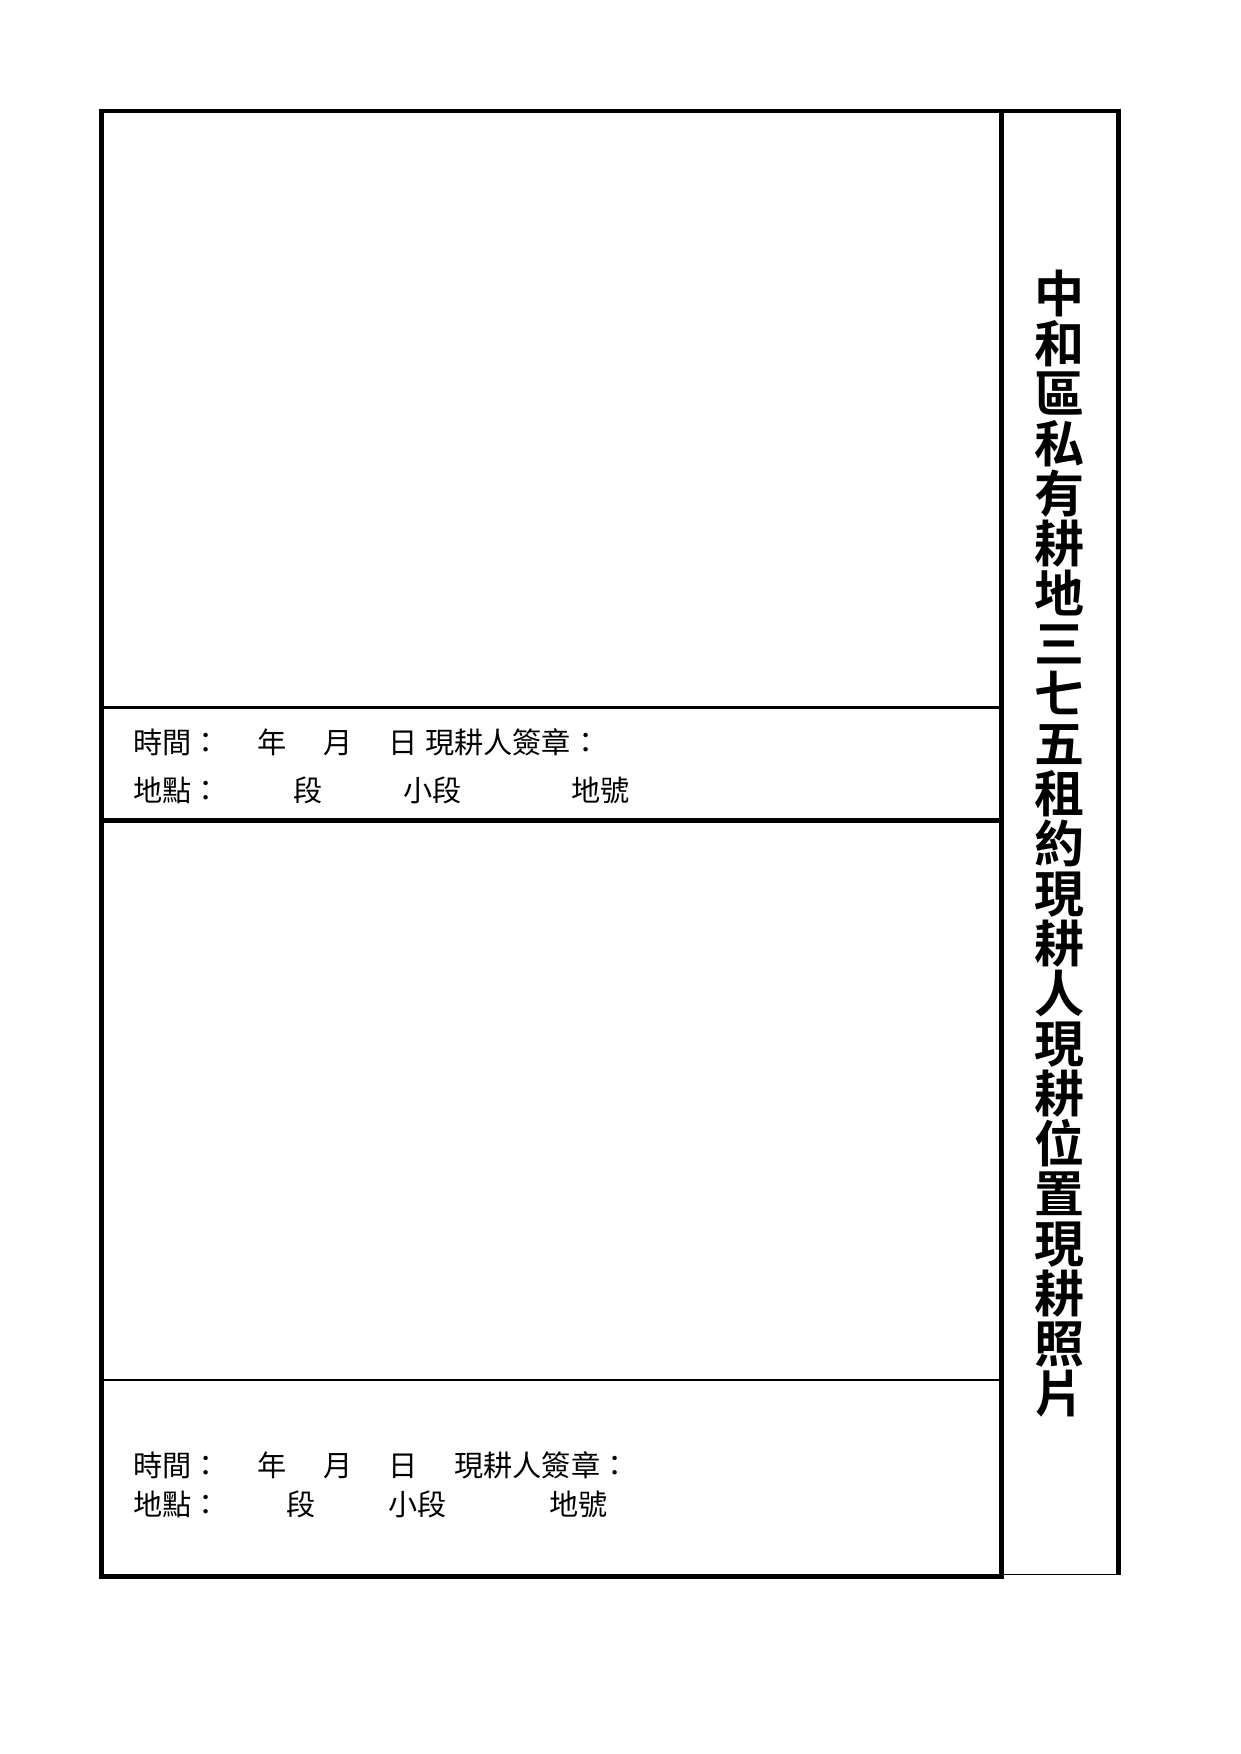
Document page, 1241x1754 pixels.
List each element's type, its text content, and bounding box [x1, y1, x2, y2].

table_header 中和區私有耕地三七五租約現耕人現耕位置現耕照片 [1004, 113, 1116, 1574]
table_cell 時間： 年 月 日 現耕人簽章： 地點： 段 小段 地號 [104, 1381, 999, 1574]
table_header [104, 113, 999, 706]
table_cell [104, 823, 999, 1379]
table_cell 時間： 年 月 日 現耕人簽章： 地點： 段 小段 地號 [104, 709, 999, 818]
